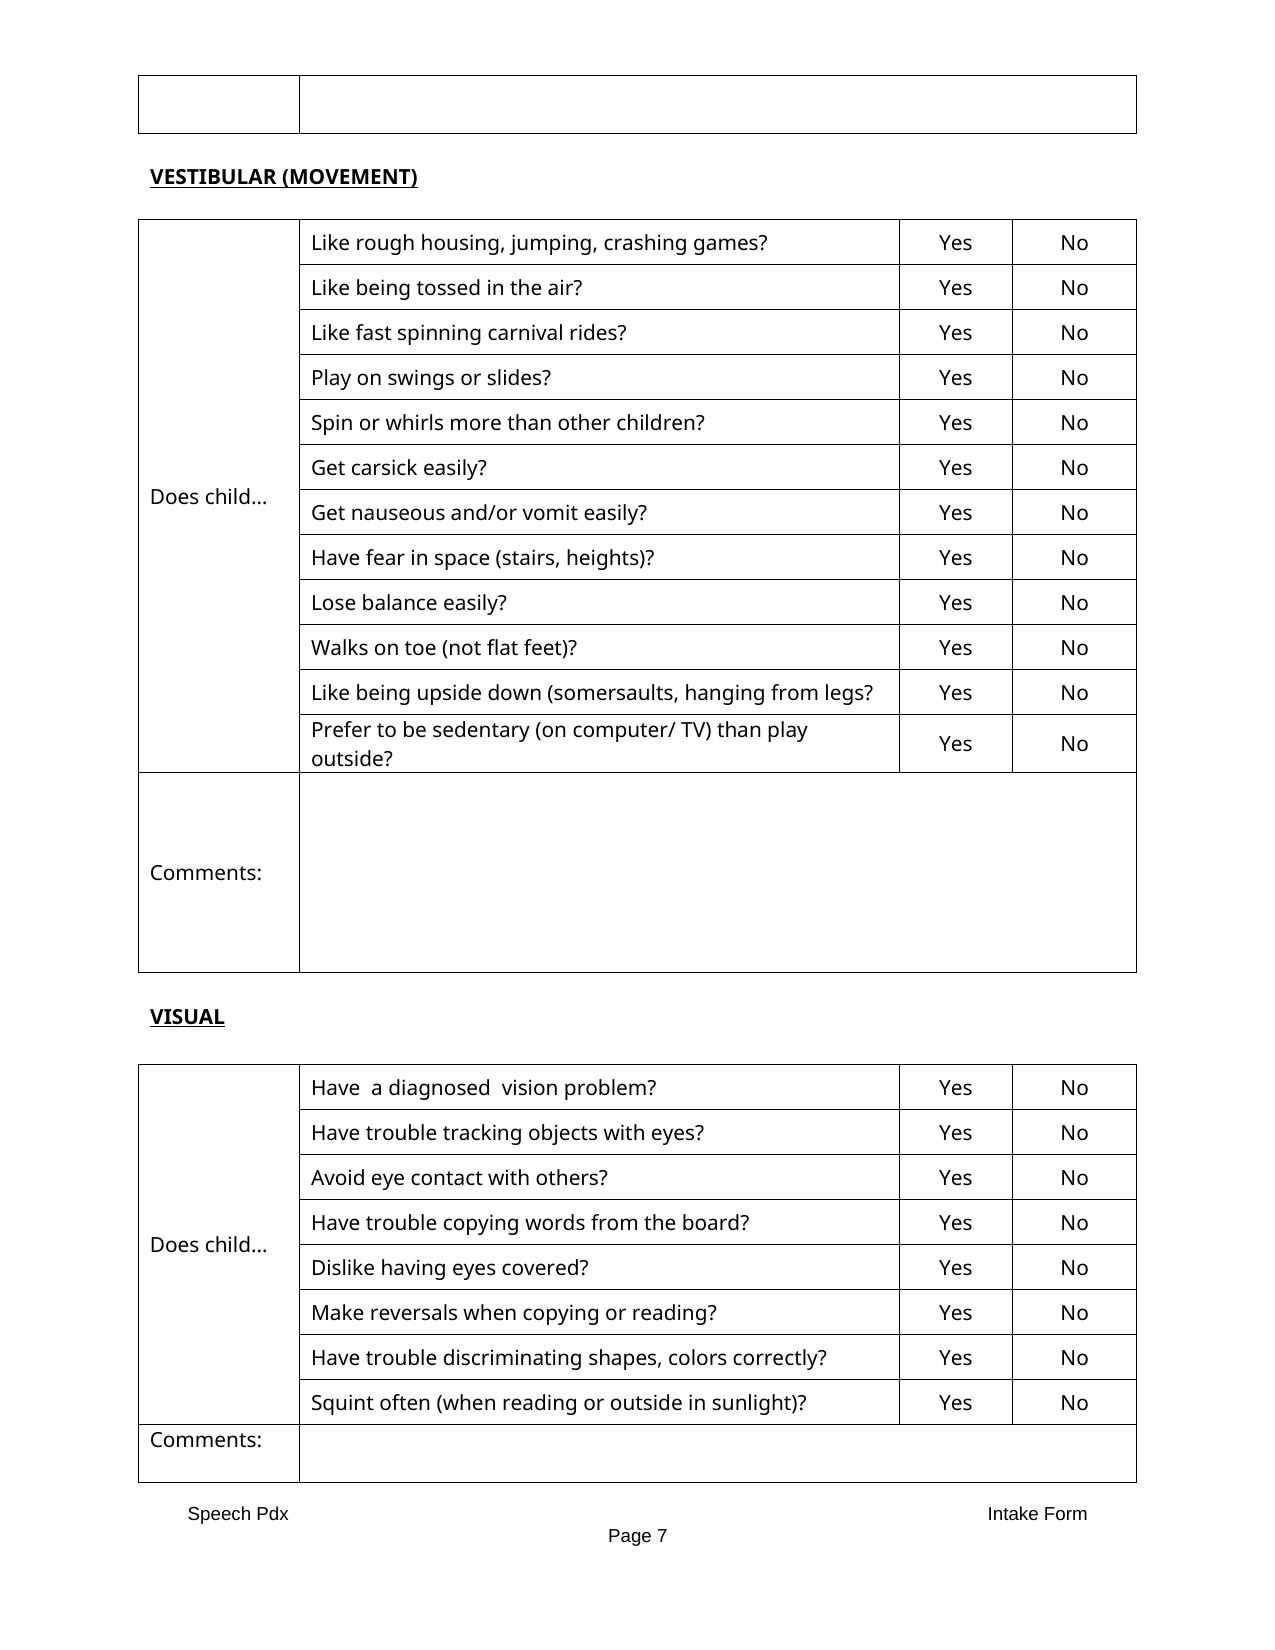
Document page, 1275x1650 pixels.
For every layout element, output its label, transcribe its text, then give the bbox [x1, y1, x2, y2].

table_cell Yes [900, 625, 1012, 669]
table_cell No [1013, 1155, 1136, 1199]
table_cell Avoid eye contact with others? [300, 1155, 899, 1199]
table_cell Spin or whirls more than other children? [300, 400, 899, 444]
table_cell No [1013, 1245, 1136, 1289]
table_header Does child… [139, 220, 299, 772]
table_cell Like being upside down (somersaults, hanging from legs? [300, 670, 899, 714]
table_cell Like fast spinning carnival rides? [300, 310, 899, 354]
table_cell Yes [900, 580, 1012, 624]
table_header Does child… [139, 1065, 299, 1424]
table_cell No [1013, 1200, 1136, 1244]
table_header No [1013, 220, 1136, 264]
table_cell Have trouble discriminating shapes, colors correctly? [300, 1335, 899, 1379]
table_header Like rough housing, jumping, crashing games? [300, 220, 899, 264]
table_cell Yes [900, 265, 1012, 309]
table_cell Have fear in space (stairs, heights)? [300, 535, 899, 579]
table_cell Lose balance easily? [300, 580, 899, 624]
table_cell Yes [900, 1245, 1012, 1289]
table_cell Dislike having eyes covered? [300, 1245, 899, 1289]
table_cell No [1013, 1335, 1136, 1379]
table_cell No [1013, 535, 1136, 579]
table_cell No [1013, 1380, 1136, 1424]
table_cell Get nauseous and/or vomit easily? [300, 490, 899, 534]
table_cell Comments: [139, 1425, 299, 1482]
table_cell Squint often (when reading or outside in sunlight)? [300, 1380, 899, 1424]
table_cell No [1013, 310, 1136, 354]
table_header Yes [900, 1065, 1012, 1109]
table_cell No [1013, 580, 1136, 624]
table_cell Yes [900, 715, 1012, 772]
table_cell No [1013, 400, 1136, 444]
text VESTIBULAR (MOVEMENT) [150, 162, 1125, 191]
table_cell No [1013, 355, 1136, 399]
table_cell Have trouble tracking objects with eyes? [300, 1110, 899, 1154]
table_cell No [1013, 1290, 1136, 1334]
table_cell Yes [900, 1110, 1012, 1154]
table_cell Yes [900, 1380, 1012, 1424]
table_cell Prefer to be sedentary (on computer/ TV) than play outside? [300, 715, 899, 772]
table_cell Yes [900, 1290, 1012, 1334]
table_cell Yes [900, 400, 1012, 444]
table_cell Play on swings or slides? [300, 355, 899, 399]
table_cell No [1013, 625, 1136, 669]
table_cell [300, 773, 1136, 972]
table_header Have a diagnosed vision problem? [300, 1065, 899, 1109]
table_cell Yes [900, 490, 1012, 534]
table_cell Walks on toe (not flat feet)? [300, 625, 899, 669]
subtitle VISUAL [150, 1002, 1125, 1030]
table_cell [300, 1425, 1136, 1482]
table_header Yes [900, 220, 1012, 264]
table_cell No [1013, 670, 1136, 714]
table_cell No [1013, 715, 1136, 772]
table_cell Yes [900, 355, 1012, 399]
table_cell Yes [900, 670, 1012, 714]
table_cell Have trouble copying words from the board? [300, 1200, 899, 1244]
table_header No [1013, 1065, 1136, 1109]
table_cell Yes [900, 310, 1012, 354]
table_cell No [1013, 265, 1136, 309]
table_cell Yes [900, 535, 1012, 579]
table_cell No [1013, 445, 1136, 489]
table_cell Like being tossed in the air? [300, 265, 899, 309]
table_cell [300, 76, 1136, 133]
table_cell Yes [900, 445, 1012, 489]
table_cell Make reversals when copying or reading? [300, 1290, 899, 1334]
table_cell Yes [900, 1335, 1012, 1379]
table_cell [139, 76, 299, 133]
table_cell Comments: [139, 773, 299, 972]
table_cell No [1013, 1110, 1136, 1154]
table_cell Get carsick easily? [300, 445, 899, 489]
table_cell Yes [900, 1200, 1012, 1244]
table_cell Yes [900, 1155, 1012, 1199]
table_cell No [1013, 490, 1136, 534]
